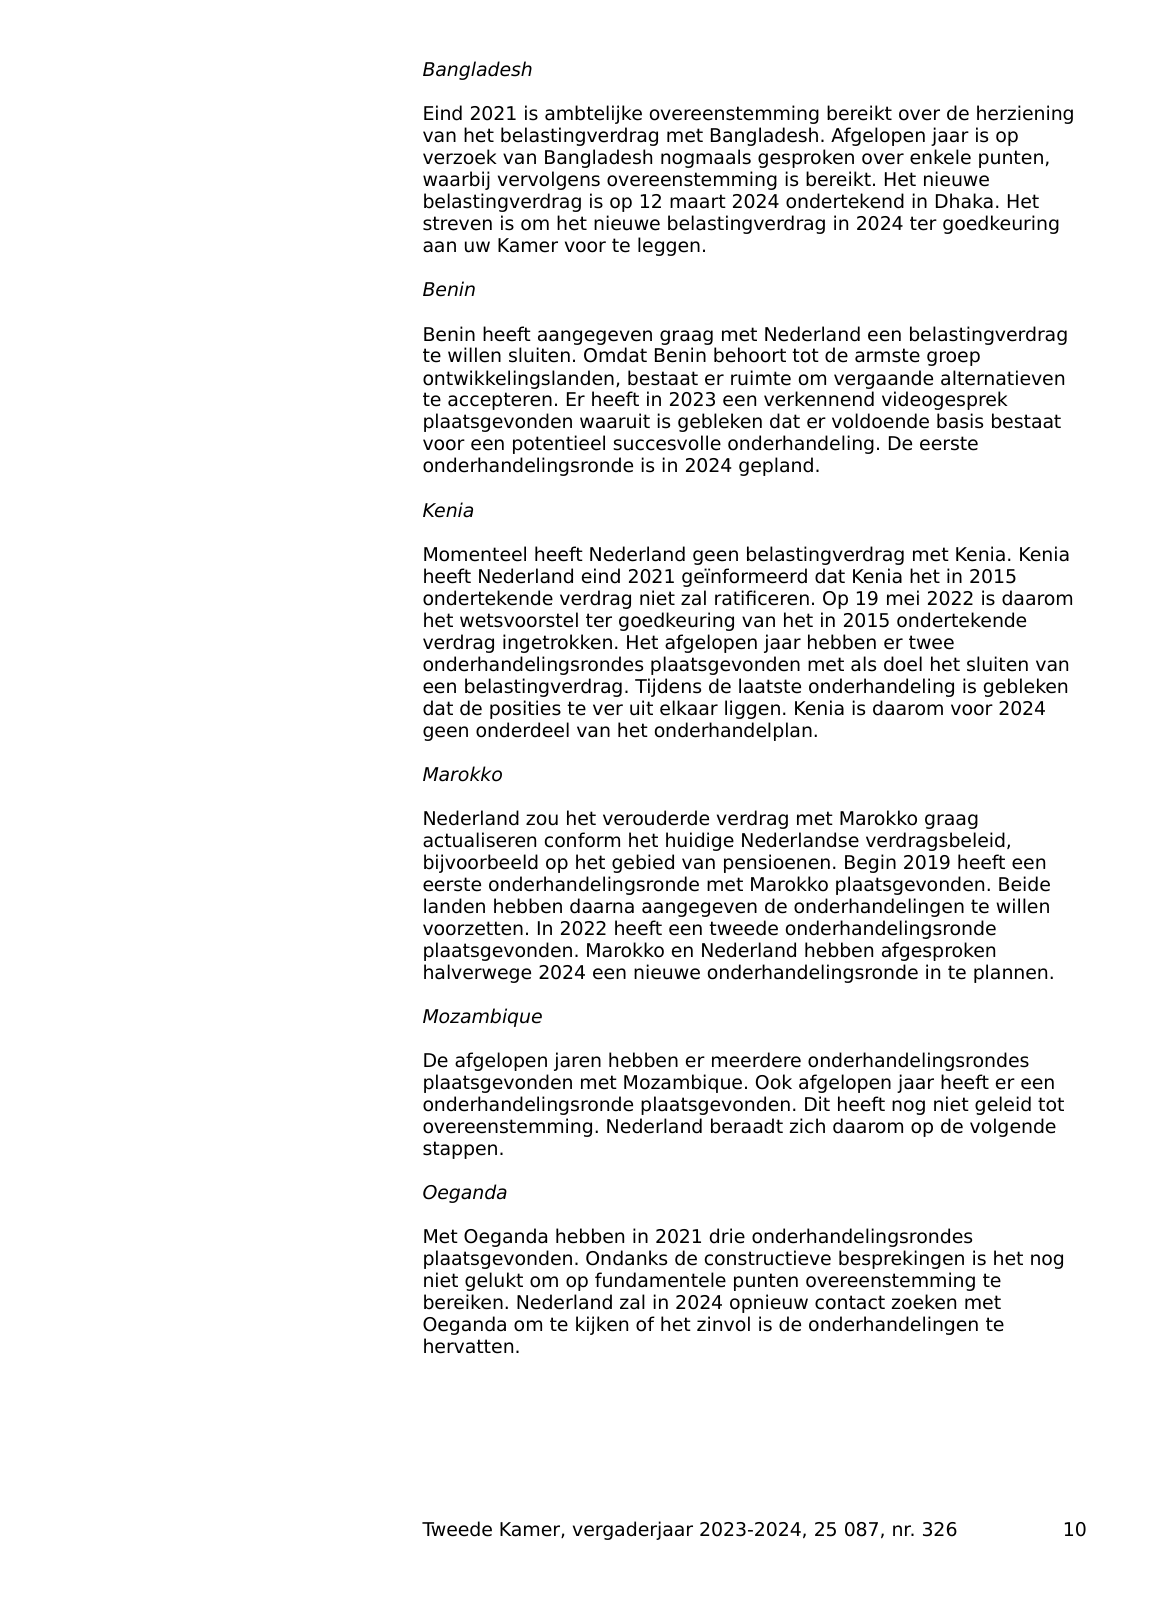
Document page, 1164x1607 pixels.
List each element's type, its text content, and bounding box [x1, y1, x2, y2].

subtitle Oeganda [422, 1182, 1087, 1204]
text Benin heeft aangegeven graag met Nederland een belastingverdrag te willen sluiten. Omdat Benin behoort tot de armste groep ontwikkelingslanden, bestaat er ruimte om vergaande alternatieven te accepteren. Er heeft in 2023 een verkennend videogesprek plaatsgevonden waaruit is gebleken dat er voldoende basis bestaat voor een potentieel succesvolle onderhandeling. De eerste onderhandelingsronde is in 2024 gepland. [422, 323, 1087, 477]
text De afgelopen jaren hebben er meerdere onderhandelingsrondes plaatsgevonden met Mozambique. Ook afgelopen jaar heeft er een onderhandelingsronde plaatsgevonden. Dit heeft nog niet geleid tot overeenstemming. Nederland beraadt zich daarom op de volgende stappen. [422, 1050, 1087, 1160]
text Met Oeganda hebben in 2021 drie onderhandelingsrondes plaatsgevonden. Ondanks de constructieve besprekingen is het nog niet gelukt om op fundamentele punten overeenstemming te bereiken. Nederland zal in 2024 opnieuw contact zoeken met Oeganda om te kijken of het zinvol is de onderhandelingen te hervatten. [422, 1226, 1087, 1358]
subtitle Mozambique [422, 1006, 1087, 1028]
subtitle Marokko [422, 764, 1087, 786]
text Nederland zou het verouderde verdrag met Marokko graag actualiseren conform het huidige Nederlandse verdragsbeleid, bijvoorbeeld op het gebied van pensioenen. Begin 2019 heeft een eerste onderhandelingsronde met Marokko plaatsgevonden. Beide landen hebben daarna aangegeven de onderhandelingen te willen voorzetten. In 2022 heeft een tweede onderhandelingsronde plaatsgevonden. Marokko en Nederland hebben afgesproken halverwege 2024 een nieuwe onderhandelingsronde in te plannen. [422, 808, 1087, 984]
subtitle Benin [422, 279, 1087, 301]
subtitle Bangladesh [422, 59, 1087, 81]
text Eind 2021 is ambtelijke overeenstemming bereikt over de herziening van het belastingverdrag met Bangladesh. Afgelopen jaar is op verzoek van Bangladesh nogmaals gesproken over enkele punten, waarbij vervolgens overeenstemming is bereikt. Het nieuwe belastingverdrag is op 12 maart 2024 ondertekend in Dhaka. Het streven is om het nieuwe belastingverdrag in 2024 ter goedkeuring aan uw Kamer voor te leggen. [422, 103, 1087, 257]
subtitle Kenia [422, 499, 1087, 521]
text Momenteel heeft Nederland geen belastingverdrag met Kenia. Kenia heeft Nederland eind 2021 geïnformeerd dat Kenia het in 2015 ondertekende verdrag niet zal ratificeren. Op 19 mei 2022 is daarom het wetsvoorstel ter goedkeuring van het in 2015 ondertekende verdrag ingetrokken. Het afgelopen jaar hebben er twee onderhandelingsrondes plaatsgevonden met als doel het sluiten van een belastingverdrag. Tijdens de laatste onderhandeling is gebleken dat de posities te ver uit elkaar liggen. Kenia is daarom voor 2024 geen onderdeel van het onderhandelplan. [422, 544, 1087, 741]
